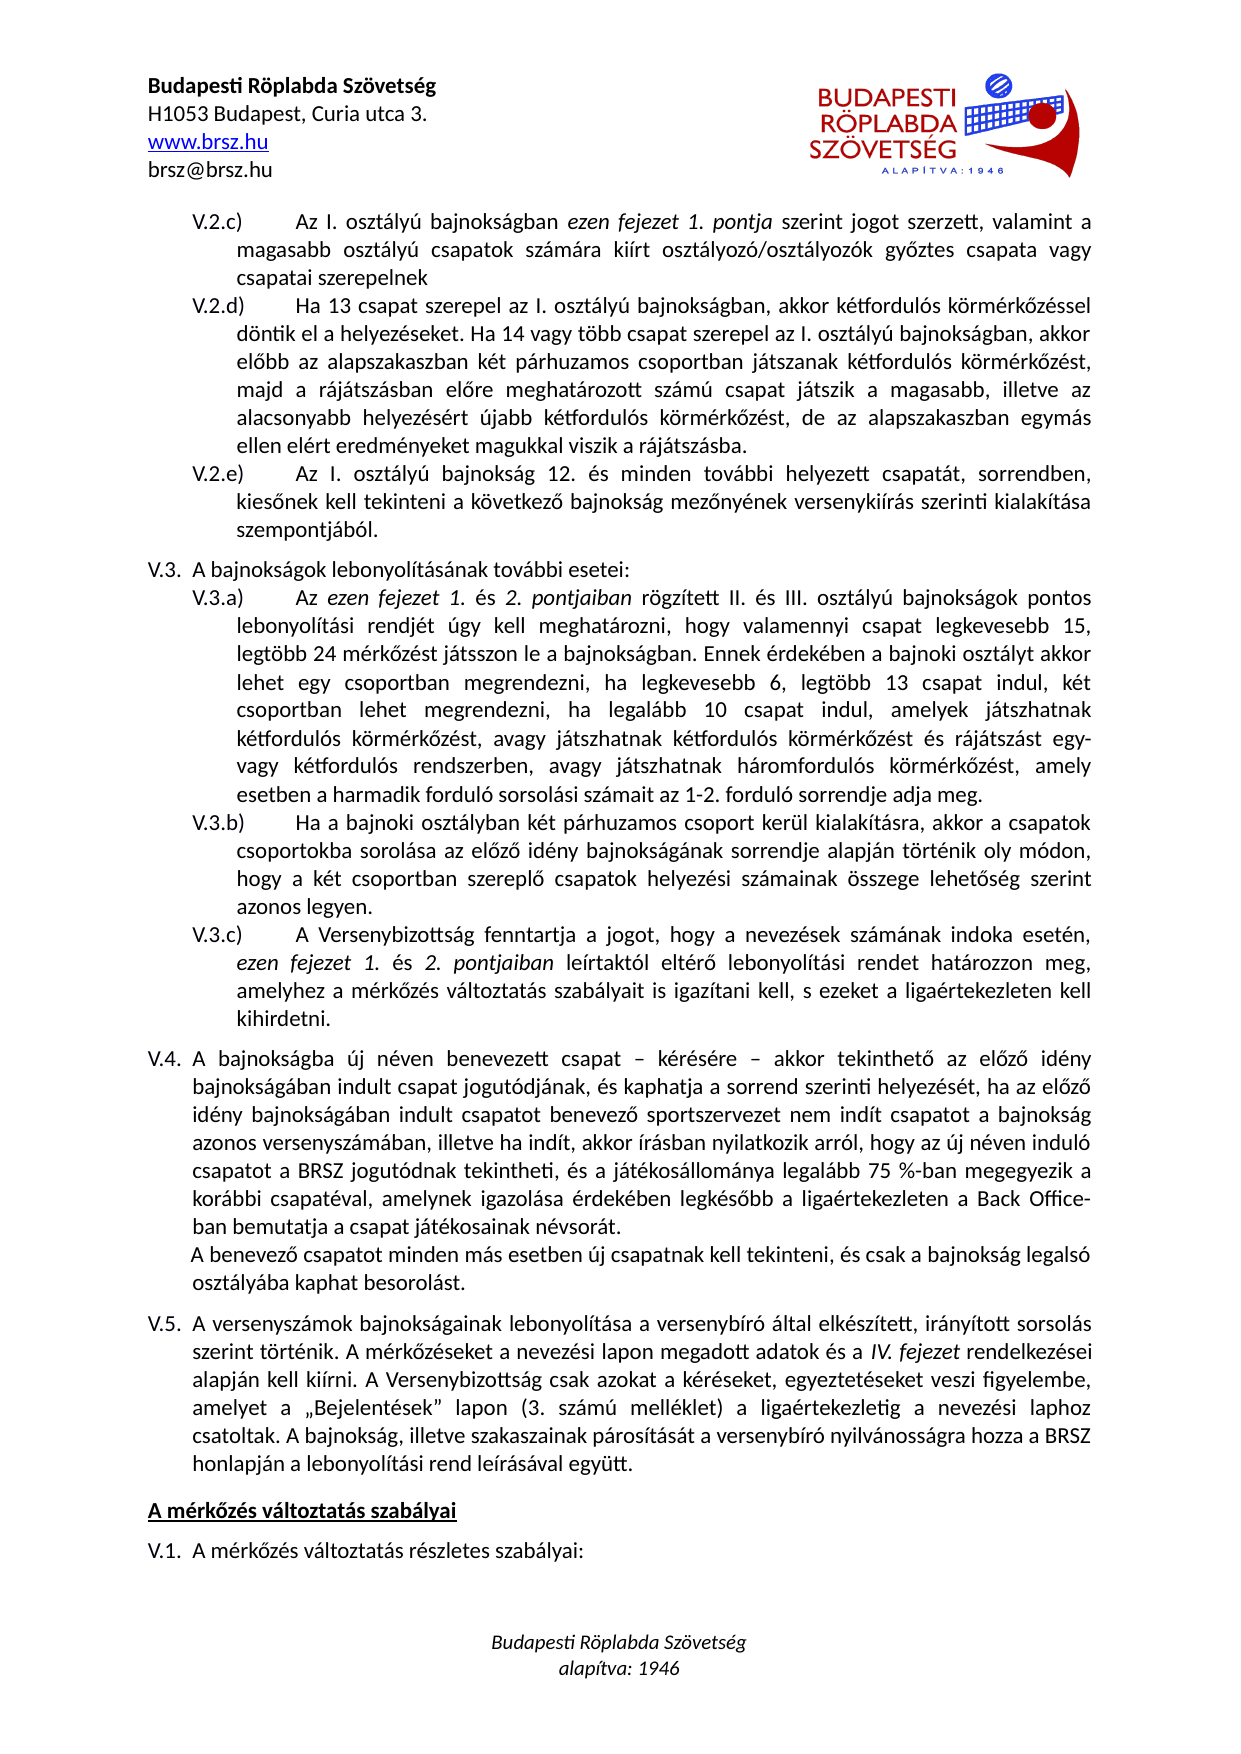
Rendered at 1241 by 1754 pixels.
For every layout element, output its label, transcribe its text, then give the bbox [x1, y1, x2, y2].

list Az I. osztályú bajnokság 12. és minden további helyezett csapatát, sorrendben, kiesőnek kell tekinteni a következő bajnokság mezőnyének versenykiírás szerinti kialakítása szempontjából. [192, 459, 1092, 543]
list A mérkőzés változtatás részletes szabályai: [148, 1536, 1092, 1564]
list A Versenybizottság fenntartja a jogot, hogy a nevezések számának indoka esetén, ezen fejezet 1. és 2. pontjaiban leírtaktól eltérő lebonyolítási rendet határozzon meg, amelyhez a mérkőzés változtatás szabályait is igazítani kell, s ezeket a ligaértekezleten kell kihirdetni. [192, 920, 1092, 1032]
list A benevező csapatot minden más esetben új csapatnak kell tekinteni, és csak a bajnokság legalsó osztályába kaphat besorolást. [148, 1241, 1092, 1297]
picture [799, 70, 1086, 183]
list Ha 13 csapat szerepel az I. osztályú bajnokságban, akkor kétfordulós körmérkőzéssel döntik el a helyezéseket. Ha 14 vagy több csapat szerepel az I. osztályú bajnokságban, akkor előbb az alapszakaszban két párhuzamos csoportban játszanak kétfordulós körmérkőzést, majd a rájátszásban előre meghatározott számú csapat játszik a magasabb, illetve az alacsonyabb helyezésért újabb kétfordulós körmérkőzést, de az alapszakaszban egymás ellen elért eredményeket magukkal viszik a rájátszásba. [192, 291, 1092, 459]
list A bajnokságok lebonyolításának további esetei: [148, 556, 1092, 583]
list Az ezen fejezet 1. és 2. pontjaiban rögzített II. és III. osztályú bajnokságok pontos lebonyolítási rendjét úgy kell meghatározni, hogy valamennyi csapat legkevesebb 15, legtöbb 24 mérkőzést játsszon le a bajnokságban. Ennek érdekében a bajnoki osztályt akkor lehet egy csoportban megrendezni, ha legkevesebb 6, legtöbb 13 csapat indul, két csoportban lehet megrendezni, ha legalább 10 csapat indul, amelyek játszhatnak kétfordulós körmérkőzést, avagy játszhatnak kétfordulós körmérkőzést és rájátszást egy- vagy kétfordulós rendszerben, avagy játszhatnak háromfordulós körmérkőzést, amely esetben a harmadik forduló sorsolási számait az 1-2. forduló sorrendje adja meg. [192, 583, 1092, 808]
list A versenyszámok bajnokságainak lebonyolítása a versenybíró által elkészített, irányított sorsolás szerint történik. A mérkőzéseket a nevezési lapon megadott adatok és a IV. fejezet rendelkezései alapján kell kiírni. A Versenybizottság csak azokat a kéréseket, egyeztetéseket veszi figyelembe, amelyet a „Bejelentések” lapon (3. számú melléklet) a ligaértekezletig a nevezési laphoz csatoltak. A bajnokság, illetve szakaszainak párosítását a versenybíró nyilvánosságra hozza a BRSZ honlapján a lebonyolítási rend leírásával együtt. [148, 1309, 1092, 1477]
list Az I. osztályú bajnokságban ezen fejezet 1. pontja szerint jogot szerzett, valamint a magasabb osztályú csapatok számára kiírt osztályozó/osztályozók győztes csapata vagy csapatai szerepelnek [192, 207, 1092, 291]
list Ha a bajnoki osztályban két párhuzamos csoport kerül kialakításra, akkor a csapatok csoportokba sorolása az előző idény bajnokságának sorrendje alapján történik oly módon, hogy a két csoportban szereplő csapatok helyezési számainak összege lehetőség szerint azonos legyen. [192, 808, 1092, 920]
list A mérkőzés változtatás szabályai [148, 1496, 1092, 1524]
list A bajnokságba új néven benevezett csapat – kérésére – akkor tekinthető az előző idény bajnokságában indult csapat jogutódjának, és kaphatja a sorrend szerinti helyezését, ha az előző idény bajnokságában indult csapatot benevező sportszervezet nem indít csapatot a bajnokság azonos versenyszámában, illetve ha indít, akkor írásban nyilatkozik arról, hogy az új néven induló csapatot a BRSZ jogutódnak tekintheti, és a játékosállománya legalább 75 %-ban megegyezik a korábbi csapatéval, amelynek igazolása érdekében legkésőbb a ligaértekezleten a Back Office-ban bemutatja a csapat játékosainak névsorát. [148, 1044, 1092, 1241]
